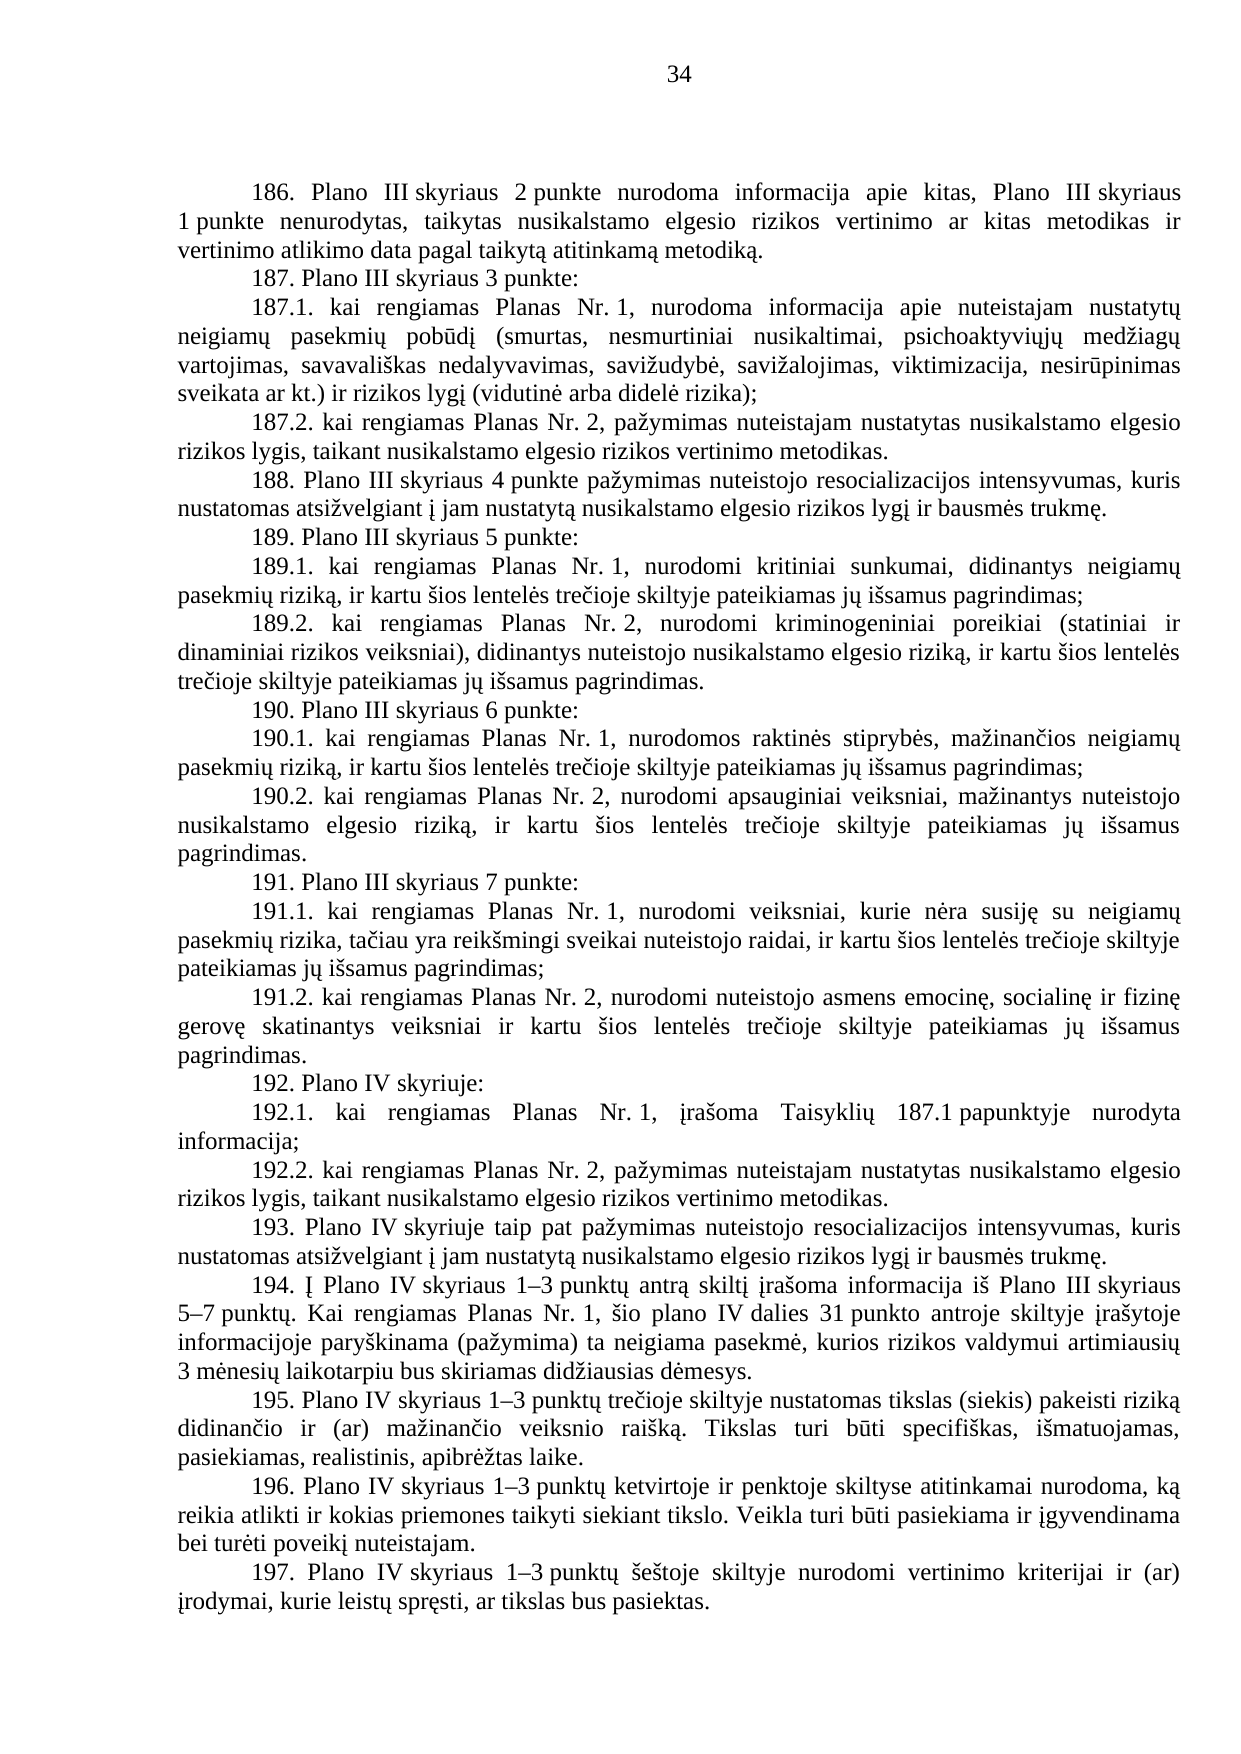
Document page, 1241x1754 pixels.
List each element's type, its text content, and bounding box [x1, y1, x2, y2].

text 196. Plano IV skyriaus 1–3 punktų ketvirtoje ir penktoje skiltyse atitinkamai nurodoma, ką reikia atlikti ir kokias priemones taikyti siekiant tikslo. Veikla turi būti pasiekiama ir įgyvendinama bei turėti poveikį nuteistajam. [177, 1471, 1181, 1557]
text 186. Plano III skyriaus 2 punkte nurodoma informacija apie kitas, Plano III skyriaus 1 punkte nenurodytas, taikytas nusikalstamo elgesio rizikos vertinimo ar kitas metodikas ir vertinimo atlikimo data pagal taikytą atitinkamą metodiką. [177, 177, 1181, 263]
text 191.1. kai rengiamas Planas Nr. 1, nurodomi veiksniai, kurie nėra susiję su neigiamų pasekmių rizika, tačiau yra reikšmingi sveikai nuteistojo raidai, ir kartu šios lentelės trečioje skiltyje pateikiamas jų išsamus pagrindimas; [177, 896, 1181, 982]
text 197. Plano IV skyriaus 1–3 punktų šeštoje skiltyje nurodomi vertinimo kriterijai ir (ar) įrodymai, kurie leistų spręsti, ar tikslas bus pasiektas. [177, 1557, 1181, 1615]
text 190.1. kai rengiamas Planas Nr. 1, nurodomos raktinės stiprybės, mažinančios neigiamų pasekmių riziką, ir kartu šios lentelės trečioje skiltyje pateikiamas jų išsamus pagrindimas; [177, 723, 1181, 781]
text 189. Plano III skyriaus 5 punkte: [177, 522, 1181, 551]
text 190.2. kai rengiamas Planas Nr. 2, nurodomi apsauginiai veiksniai, mažinantys nuteistojo nusikalstamo elgesio riziką, ir kartu šios lentelės trečioje skiltyje pateikiamas jų išsamus pagrindimas. [177, 781, 1181, 867]
text 195. Plano IV skyriaus 1–3 punktų trečioje skiltyje nustatomas tikslas (siekis) pakeisti riziką didinančio ir (ar) mažinančio veiksnio raišką. Tikslas turi būti specifiškas, išmatuojamas, pasiekiamas, realistinis, apibrėžtas laike. [177, 1385, 1181, 1471]
text 189.2. kai rengiamas Planas Nr. 2, nurodomi kriminogeniniai poreikiai (statiniai ir dinaminiai rizikos veiksniai), didinantys nuteistojo nusikalstamo elgesio riziką, ir kartu šios lentelės trečioje skiltyje pateikiamas jų išsamus pagrindimas. [177, 608, 1181, 695]
text 189.1. kai rengiamas Planas Nr. 1, nurodomi kritiniai sunkumai, didinantys neigiamų pasekmių riziką, ir kartu šios lentelės trečioje skiltyje pateikiamas jų išsamus pagrindimas; [177, 551, 1181, 608]
text 191. Plano III skyriaus 7 punkte: [177, 867, 1181, 896]
text 192. Plano IV skyriuje: [177, 1068, 1181, 1097]
text 187.1. kai rengiamas Planas Nr. 1, nurodoma informacija apie nuteistajam nustatytų neigiamų pasekmių pobūdį (smurtas, nesmurtiniai nusikaltimai, psichoaktyviųjų medžiagų vartojimas, savavališkas nedalyvavimas, savižudybė, savižalojimas, viktimizacija, nesirūpinimas sveikata ar kt.) ir rizikos lygį (vidutinė arba didelė rizika); [177, 292, 1181, 407]
text 188. Plano III skyriaus 4 punkte pažymimas nuteistojo resocializacijos intensyvumas, kuris nustatomas atsižvelgiant į jam nustatytą nusikalstamo elgesio rizikos lygį ir bausmės trukmę. [177, 465, 1181, 522]
text 187. Plano III skyriaus 3 punkte: [177, 263, 1181, 292]
text 193. Plano IV skyriuje taip pat pažymimas nuteistojo resocializacijos intensyvumas, kuris nustatomas atsižvelgiant į jam nustatytą nusikalstamo elgesio rizikos lygį ir bausmės trukmę. [177, 1212, 1181, 1270]
text 187.2. kai rengiamas Planas Nr. 2, pažymimas nuteistajam nustatytas nusikalstamo elgesio rizikos lygis, taikant nusikalstamo elgesio rizikos vertinimo metodikas. [177, 407, 1181, 465]
text 192.1. kai rengiamas Planas Nr. 1, įrašoma Taisyklių 187.1 papunktyje nurodyta informacija; [177, 1097, 1181, 1155]
text 190. Plano III skyriaus 6 punkte: [177, 695, 1181, 723]
text 192.2. kai rengiamas Planas Nr. 2, pažymimas nuteistajam nustatytas nusikalstamo elgesio rizikos lygis, taikant nusikalstamo elgesio rizikos vertinimo metodikas. [177, 1155, 1181, 1212]
text 194. Į Plano IV skyriaus 1–3 punktų antrą skiltį įrašoma informacija iš Plano III skyriaus 5–7 punktų. Kai rengiamas Planas Nr. 1, šio plano IV dalies 31 punkto antroje skiltyje įrašytoje informacijoje paryškinama (pažymima) ta neigiama pasekmė, kurios rizikos valdymui artimiausių 3 mėnesių laikotarpiu bus skiriamas didžiausias dėmesys. [177, 1270, 1181, 1385]
text 191.2. kai rengiamas Planas Nr. 2, nurodomi nuteistojo asmens emocinę, socialinę ir fizinę gerovę skatinantys veiksniai ir kartu šios lentelės trečioje skiltyje pateikiamas jų išsamus pagrindimas. [177, 982, 1181, 1068]
